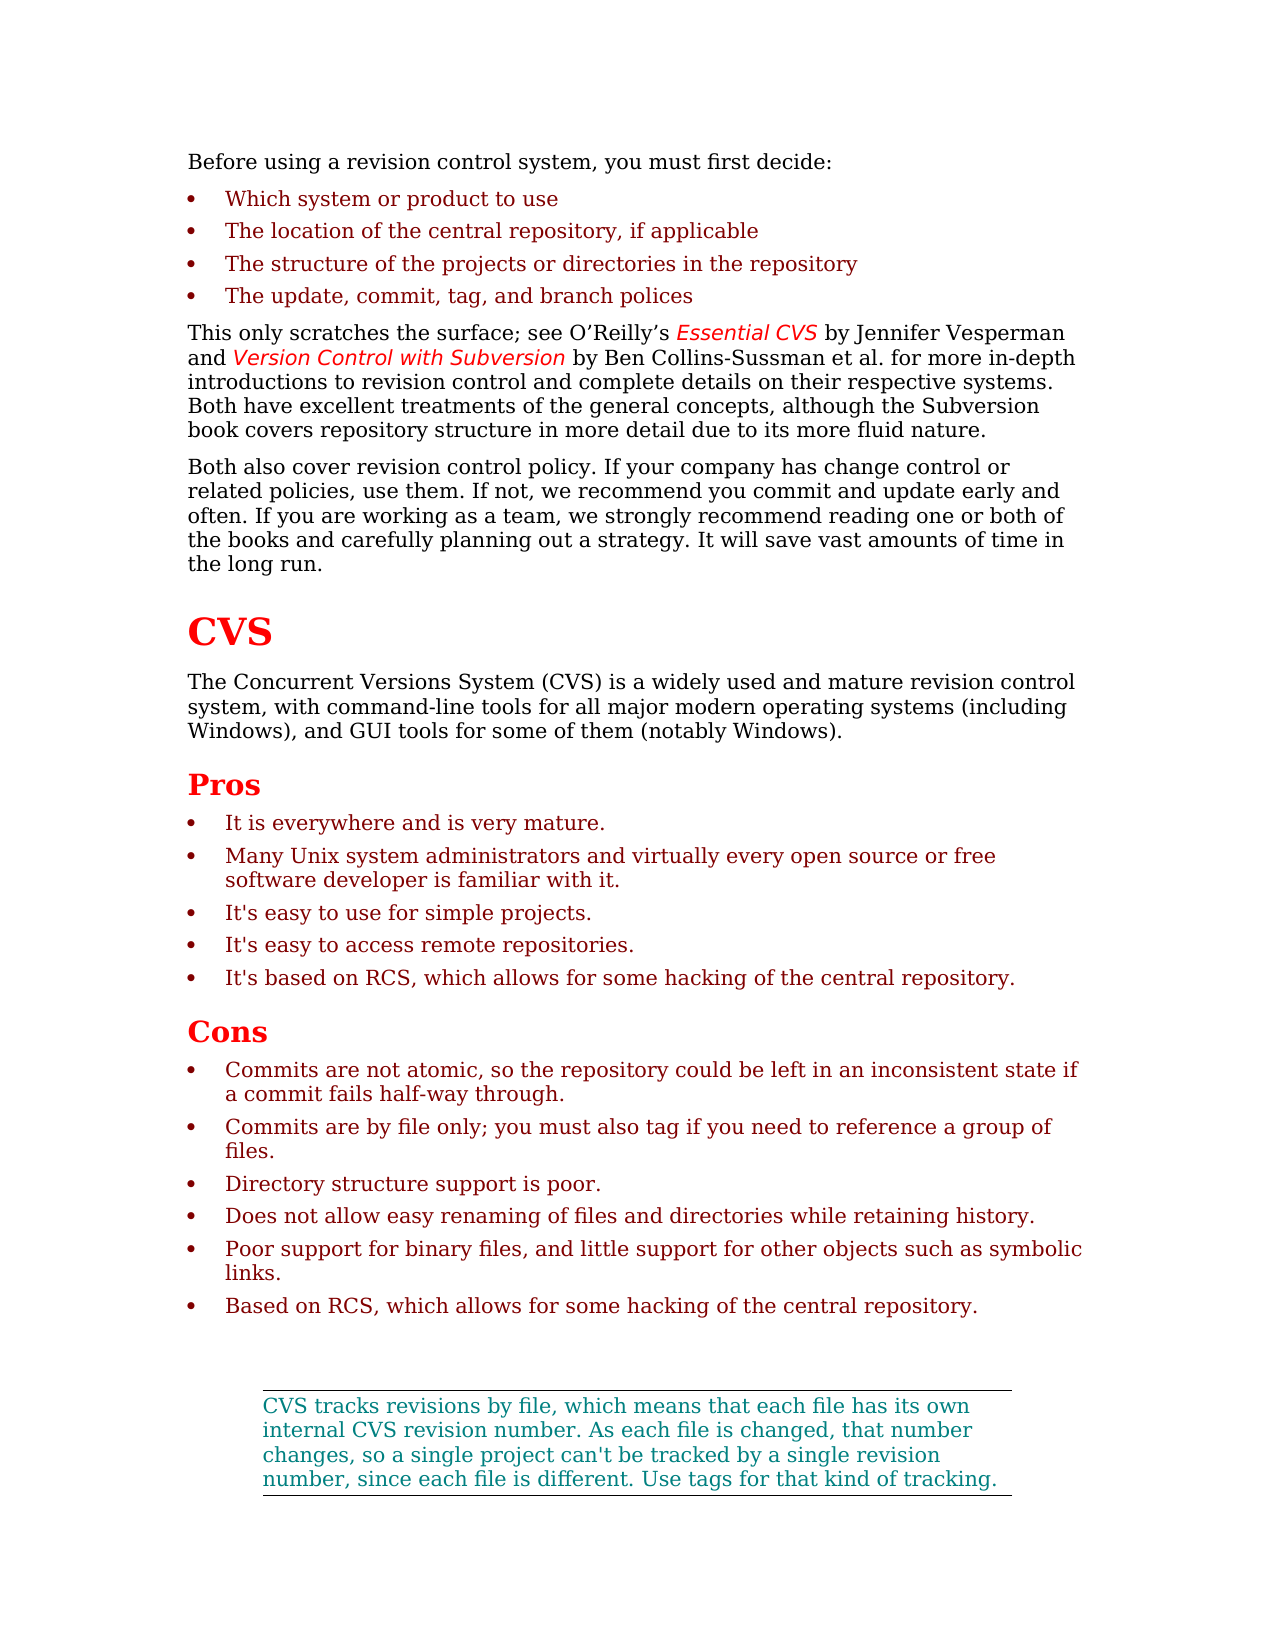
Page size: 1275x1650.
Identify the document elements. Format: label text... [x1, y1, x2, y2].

text CVS tracks revisions by file, which means that each file has its own internal CVS revision number. As each file is changed, that number changes, so a single project can't be tracked by a single revision number, since each file is different. Use tags for that kind of tracking. [262, 1391, 1012, 1496]
list It is everywhere and is very mature. [187, 811, 1087, 835]
text This only scratches the surface; see O’Reilly’s Essential CVS by Jennifer Vesperman and Version Control with Subversion by Ben Collins-Sussman et al. for more in-depth introductions to revision control and complete details on their respective systems. Both have excellent treatments of the general concepts, although the Subversion book covers repository structure in more detail due to its more fluid nature. [187, 321, 1087, 443]
text Both also cover revision control policy. If your company has change control or related policies, use them. If not, we recommend you commit and update early and often. If you are working as a team, we strongly recommend reading one or both of the books and carefully planning out a strategy. It will save vast amounts of time in the long run. [187, 455, 1087, 577]
list Commits are not atomic, so the repository could be left in an inconsistent state if a commit fails half-way through. [187, 1058, 1087, 1106]
text The Concurrent Versions System (CVS) is a widely used and mature revision control system, with command-line tools for all major modern operating systems (including Windows), and GUI tools for some of them (notably Windows). [187, 671, 1087, 743]
list Commits are by file only; you must also tag if you need to reference a group of files. [187, 1115, 1087, 1163]
list Which system or product to use [187, 187, 1087, 211]
list Directory structure support is poor. [187, 1172, 1087, 1196]
list Many Unix system administrators and virtually every open source or free software developer is familiar with it. [187, 844, 1087, 892]
list The structure of the projects or directories in the repository [187, 252, 1087, 276]
list The location of the central repository, if applicable [187, 219, 1087, 244]
text Before using a revision control system, you must first decide: [187, 150, 1087, 174]
list Does not allow easy renaming of files and directories while retaining history. [187, 1204, 1087, 1228]
list It's based on RCS, which allows for some hacking of the central repository. [187, 966, 1087, 990]
list Poor support for binary files, and little support for other objects such as symbolic links. [187, 1237, 1087, 1285]
list It's easy to access remote repositories. [187, 933, 1087, 957]
list The update, commit, tag, and branch polices [187, 284, 1087, 309]
list Based on RCS, which allows for some hacking of the central repository. [187, 1294, 1087, 1318]
text Cons [187, 1015, 1087, 1049]
list It's easy to use for simple projects. [187, 901, 1087, 925]
text Pros [187, 768, 1087, 803]
text CVS [187, 610, 1087, 654]
